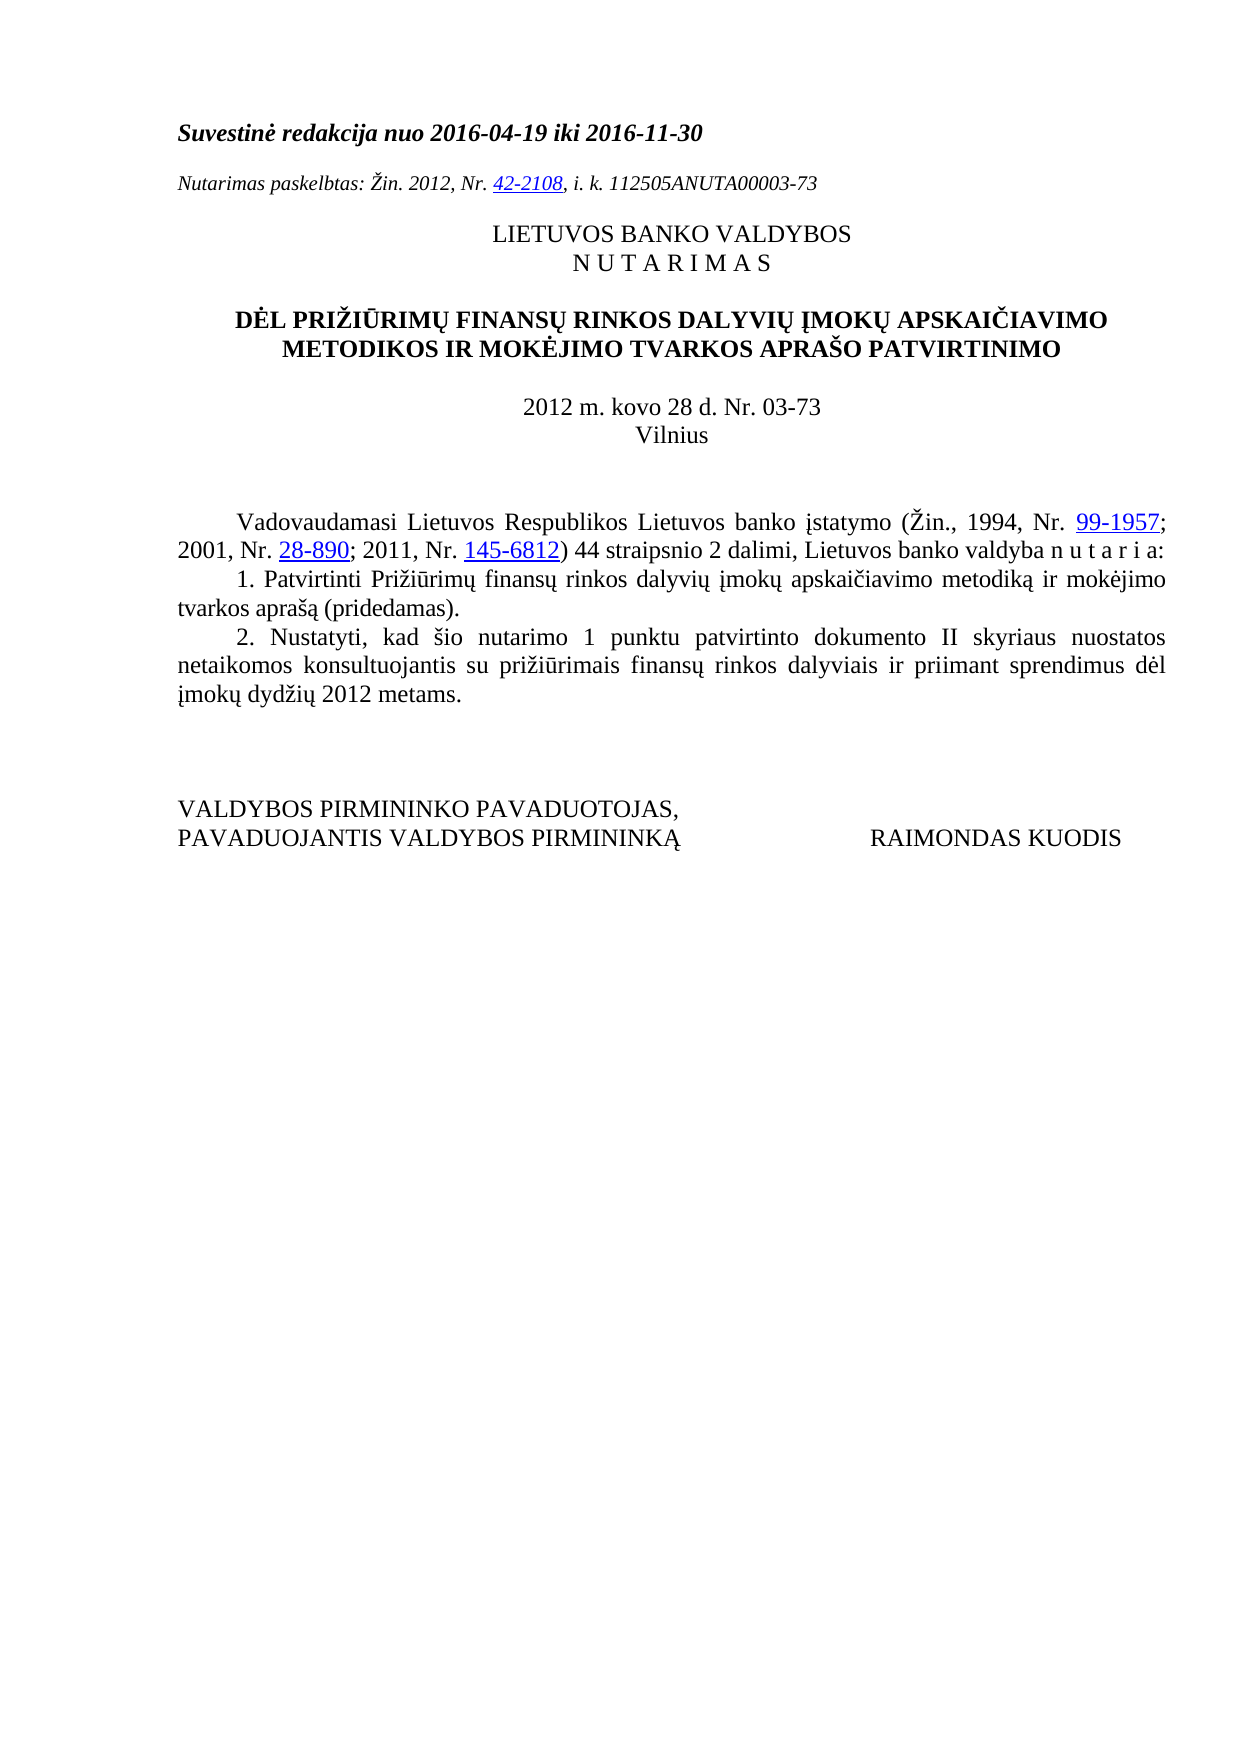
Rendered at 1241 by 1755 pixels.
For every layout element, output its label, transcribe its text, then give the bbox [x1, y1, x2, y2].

text Vilnius [177, 420, 1166, 449]
text Vadovaudamasi Lietuvos Respublikos Lietuvos banko įstatymo (Žin., 1994, Nr. 99-1957; 2001, Nr. 28-890; 2011, Nr. 145-6812) 44 straipsnio 2 dalimi, Lietuvos banko valdyba n u t a r i a: [177, 507, 1166, 564]
text 2. Nustatyti, kad šio nutarimo 1 punktu patvirtinto dokumento II skyriaus nuostatos netaikomos konsultuojantis su prižiūrimais finansų rinkos dalyviais ir priimant sprendimus dėl įmokų dydžių 2012 metams. [177, 622, 1166, 708]
text Nutarimas paskelbtas: Žin. 2012, Nr. 42-2108, i. k. 112505ANUTA00003-73 [177, 171, 1166, 195]
text N U T A R I M A S [177, 248, 1166, 277]
text 2012 m. kovo 28 d. Nr. 03-73 [177, 392, 1166, 420]
text pavaduojantis Valdybos pirmininką Raimondas Kuodis [177, 823, 1166, 852]
text LIETUVOS BANKO VALDYBOS [177, 219, 1166, 248]
text DĖL Prižiūrimų finansų rinkos dalyvių įmokų apskaičiavimo metodikos ir mokėjimo tvarkos aprašo patvirtinimo [177, 305, 1166, 363]
text 1. Patvirtinti Prižiūrimų finansų rinkos dalyvių įmokų apskaičiavimo metodiką ir mokėjimo tvarkos aprašą (pridedamas). [177, 564, 1166, 622]
text Valdybos pirmininko pavaduotojas, [177, 794, 1166, 823]
text Suvestinė redakcija nuo 2016-04-19 iki 2016-11-30 [177, 118, 1166, 147]
